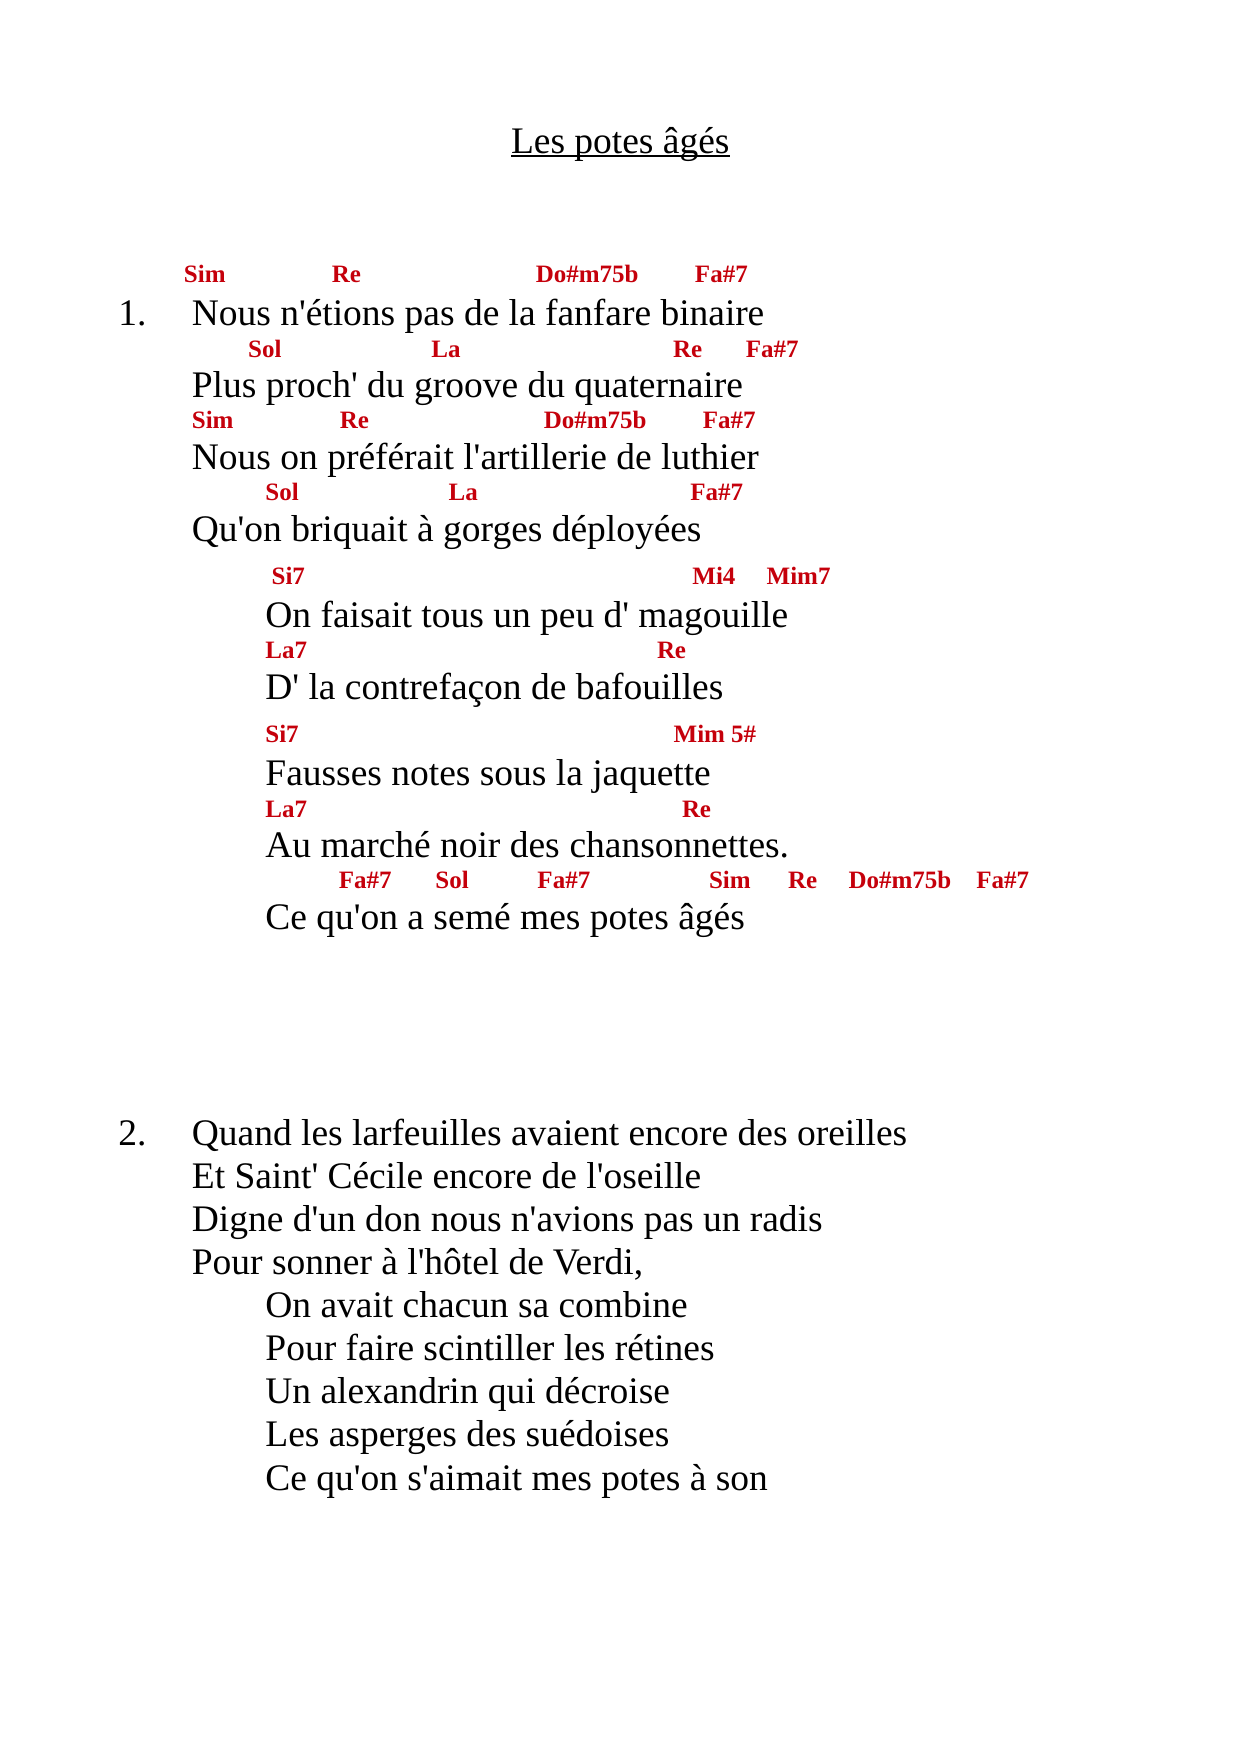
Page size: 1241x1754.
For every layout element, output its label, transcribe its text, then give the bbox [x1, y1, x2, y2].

text Sim Re Do#m75b Fa#7 [118, 247, 1122, 291]
text Plus proch' du groove du quaternaire [118, 362, 1122, 406]
text Au marché noir des chansonnettes. [118, 822, 1122, 866]
text D' la contrefaçon de bafouilles [118, 664, 1122, 707]
text Si7 Mi4 Mim7 [118, 549, 1122, 592]
text 2. Quand les larfeuilles avaient encore des oreilles [118, 1110, 1122, 1153]
text La7 Re [118, 636, 1122, 664]
text On faisait tous un peu d' magouille [118, 592, 1122, 636]
text Ce qu'on s'aimait mes potes à son [118, 1455, 1122, 1498]
text Pour sonner à l'hôtel de Verdi, [118, 1239, 1122, 1282]
text Fausses notes sous la jaquette [118, 751, 1122, 794]
text Un alexandrin qui décroise [118, 1369, 1122, 1412]
text Les potes âgés [118, 118, 1122, 161]
text Et Saint' Cécile encore de l'oseille [118, 1153, 1122, 1196]
text Sol La Fa#7 [118, 477, 1122, 506]
text La7 Re [118, 794, 1122, 822]
text Pour faire scintiller les rétines [118, 1326, 1122, 1369]
text Les asperges des suédoises [118, 1412, 1122, 1455]
text Si7 Mim 5# [118, 707, 1122, 751]
text Sim Re Do#m75b Fa#7 [118, 406, 1122, 434]
text Digne d'un don nous n'avions pas un radis [118, 1196, 1122, 1239]
text Qu'on briquait à gorges déployées [118, 506, 1122, 549]
text Ce qu'on a semé mes potes âgés [118, 894, 1122, 937]
text On avait chacun sa combine [118, 1282, 1122, 1326]
text Nous on préférait l'artillerie de luthier [118, 434, 1122, 477]
text Fa#7 Sol Fa#7 Sim Re Do#m75b Fa#7 [118, 866, 1122, 894]
text 1. Nous n'étions pas de la fanfare binaire Sol La Re Fa#7 [118, 291, 1122, 362]
